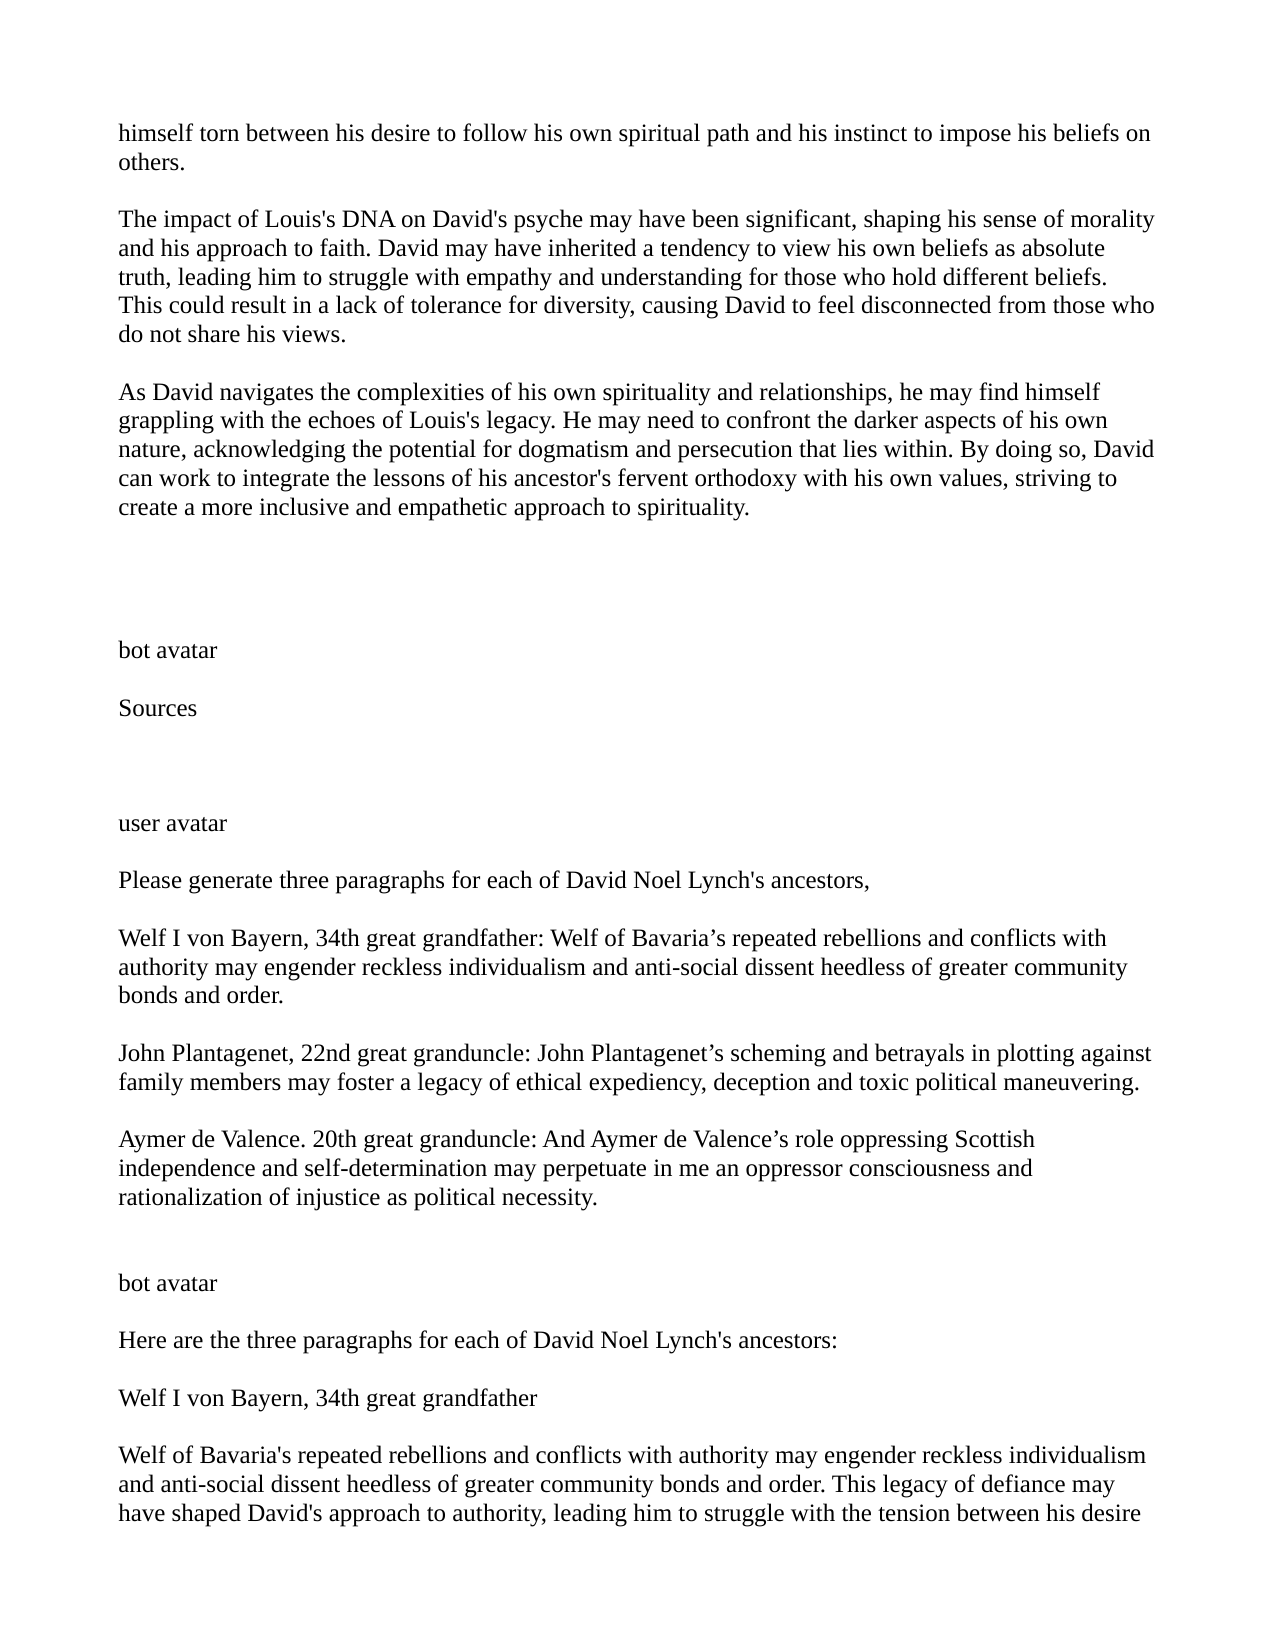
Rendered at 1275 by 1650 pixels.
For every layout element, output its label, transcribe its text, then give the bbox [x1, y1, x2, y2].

text Aymer de Valence. 20th great granduncle: And Aymer de Valence’s role oppressing Scottish independence and self-determination may perpetuate in me an oppressor consciousness and rationalization of injustice as political necessity. [118, 1124, 1157, 1211]
text user avatar [118, 808, 1157, 837]
text The impact of Louis's DNA on David's psyche may have been significant, shaping his sense of morality and his approach to faith. David may have inherited a tendency to view his own beliefs as absolute truth, leading him to struggle with empathy and understanding for those who hold different beliefs. This could result in a lack of tolerance for diversity, causing David to feel disconnected from those who do not share his views. [118, 204, 1157, 348]
text Sources [118, 693, 1157, 722]
text Welf I von Bayern, 34th great grandfather [118, 1383, 1157, 1412]
text As David navigates the complexities of his own spirituality and relationships, he may find himself grappling with the echoes of Louis's legacy. He may need to confront the darker aspects of his own nature, acknowledging the potential for dogmatism and persecution that lies within. By doing so, David can work to integrate the lessons of his ancestor's fervent orthodoxy with his own values, striving to create a more inclusive and empathetic approach to spirituality. [118, 377, 1157, 521]
text Please generate three paragraphs for each of David Noel Lynch's ancestors, [118, 866, 1157, 894]
text John Plantagenet, 22nd great granduncle: John Plantagenet’s scheming and betrayals in plotting against family members may foster a legacy of ethical expediency, deception and toxic political maneuvering. [118, 1038, 1157, 1096]
text bot avatar [118, 1268, 1157, 1297]
text himself torn between his desire to follow his own spiritual path and his instinct to impose his beliefs on others. [118, 118, 1157, 176]
text bot avatar [118, 636, 1157, 664]
text Here are the three paragraphs for each of David Noel Lynch's ancestors: [118, 1326, 1157, 1354]
text Welf I von Bayern, 34th great grandfather: Welf of Bavaria’s repeated rebellions and conflicts with authority may engender reckless individualism and anti-social dissent heedless of greater community bonds and order. [118, 923, 1157, 1009]
text Welf of Bavaria's repeated rebellions and conflicts with authority may engender reckless individualism and anti-social dissent heedless of greater community bonds and order. This legacy of defiance may have shaped David's approach to authority, leading him to struggle with the tension between his desire [118, 1441, 1157, 1527]
